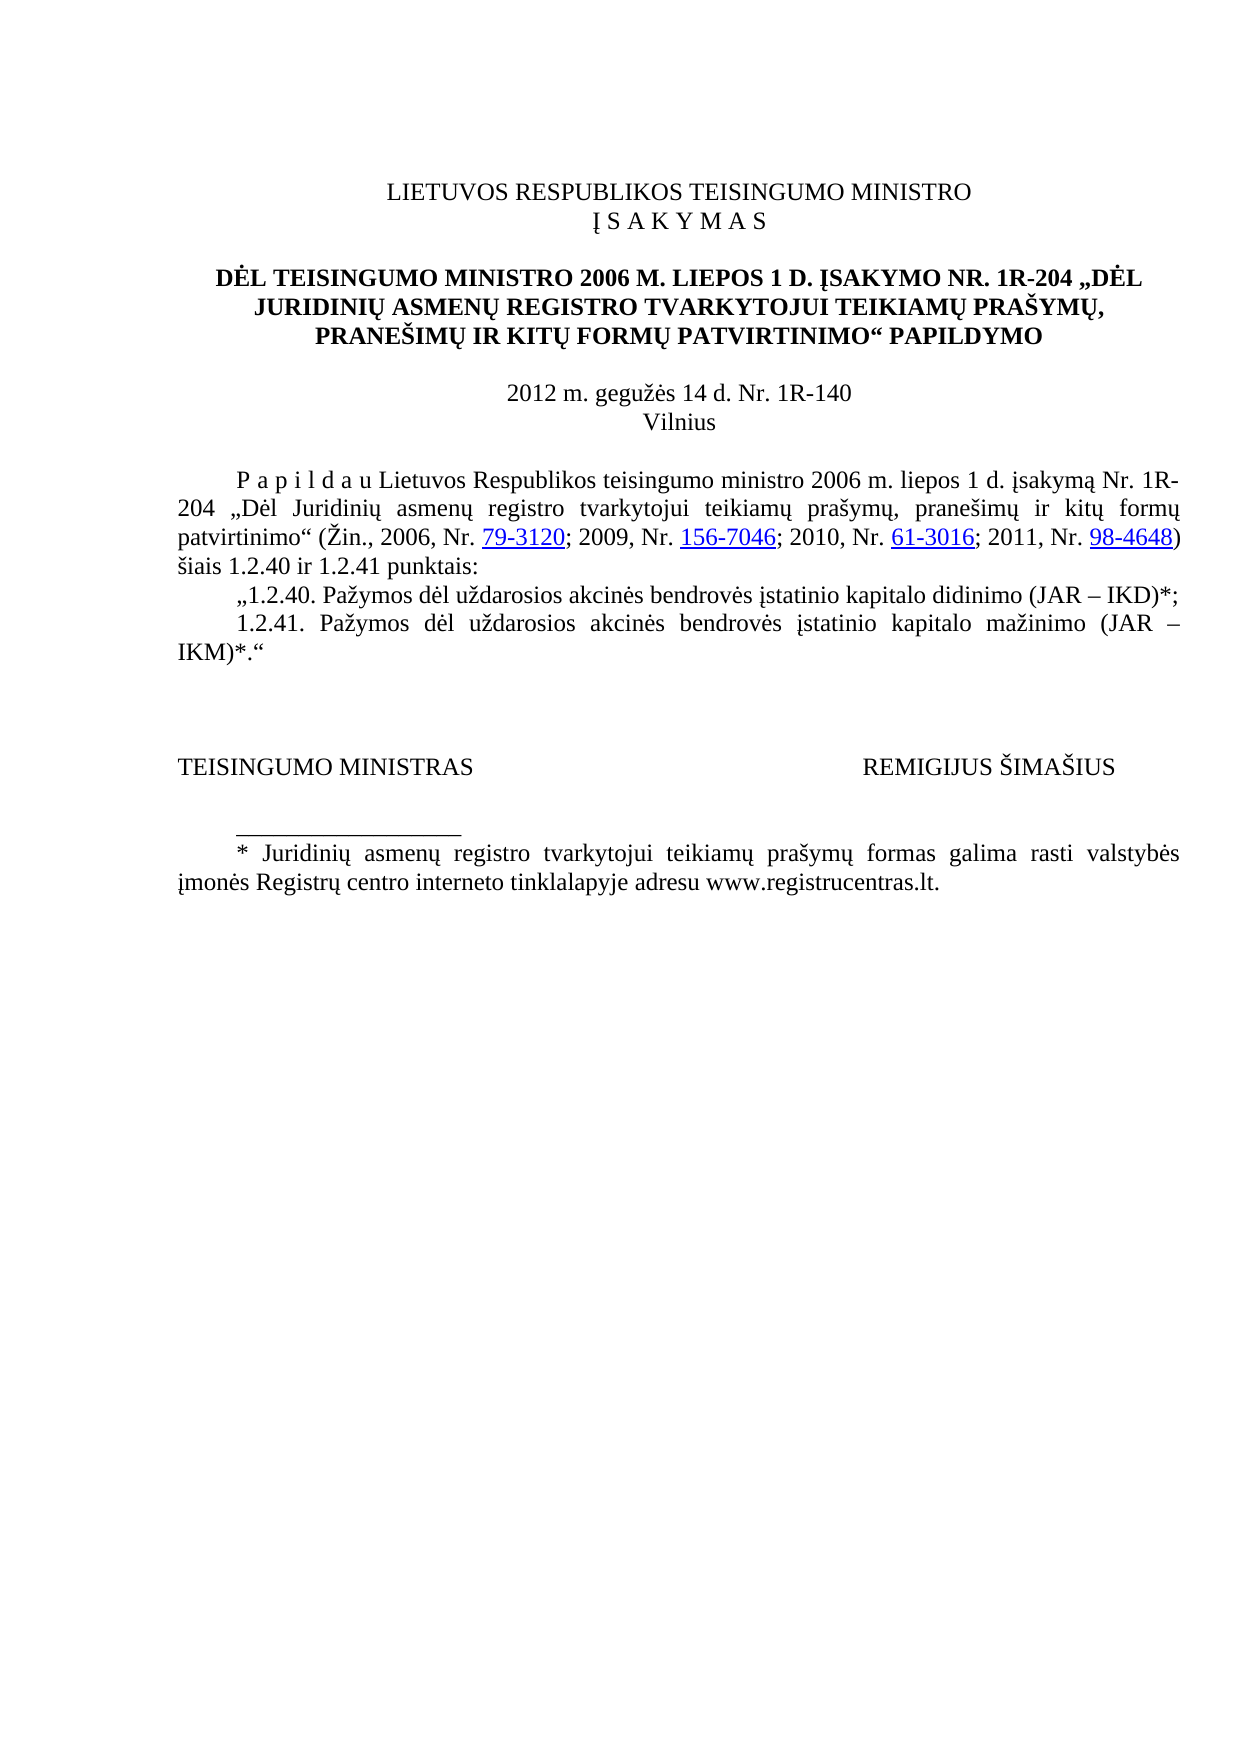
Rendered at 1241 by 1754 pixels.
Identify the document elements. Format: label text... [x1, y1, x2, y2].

text 1.2.41. Pažymos dėl uždarosios akcinės bendrovės įstatinio kapitalo mažinimo (JAR – IKM)*.“ [177, 608, 1181, 666]
text DĖL TEISINGUMO MINISTRO 2006 M. LIEPOS 1 D. ĮSAKYMO Nr. 1R-204 „DĖL JURIDINIŲ ASMENŲ REGISTRO TVARKYTOJUI TEIKIAMŲ PRAŠYMŲ, PRANEŠIMŲ IR KITŲ FORMŲ PATVIRTINIMO“ PAPILDYMO [177, 263, 1181, 350]
text LIETUVOS RESPUBLIKOS TEISINGUMO MINISTRO [177, 177, 1181, 206]
text P a p i l d a u Lietuvos Respublikos teisingumo ministro 2006 m. liepos 1 d. įsakymą Nr. 1R-204 „Dėl Juridinių asmenų registro tvarkytojui teikiamų prašymų, pranešimų ir kitų formų patvirtinimo“ (Žin., 2006, Nr. 79-3120; 2009, Nr. 156-7046; 2010, Nr. 61-3016; 2011, Nr. 98-4648) šiais 1.2.40 ir 1.2.41 punktais: [177, 465, 1181, 580]
text __________________ [177, 810, 1181, 838]
text Vilnius [177, 407, 1181, 436]
text „1.2.40. Pažymos dėl uždarosios akcinės bendrovės įstatinio kapitalo didinimo (JAR – IKD)*; [177, 580, 1181, 608]
text Teisingumo ministras Remigijus Šimašius [177, 752, 1181, 781]
text Į S A K Y M A S [177, 206, 1181, 235]
text 2012 m. gegužės 14 d. Nr. 1R-140 [177, 378, 1181, 407]
text * Juridinių asmenų registro tvarkytojui teikiamų prašymų formas galima rasti valstybės įmonės Registrų centro interneto tinklalapyje adresu www.registrucentras.lt. [177, 838, 1181, 896]
